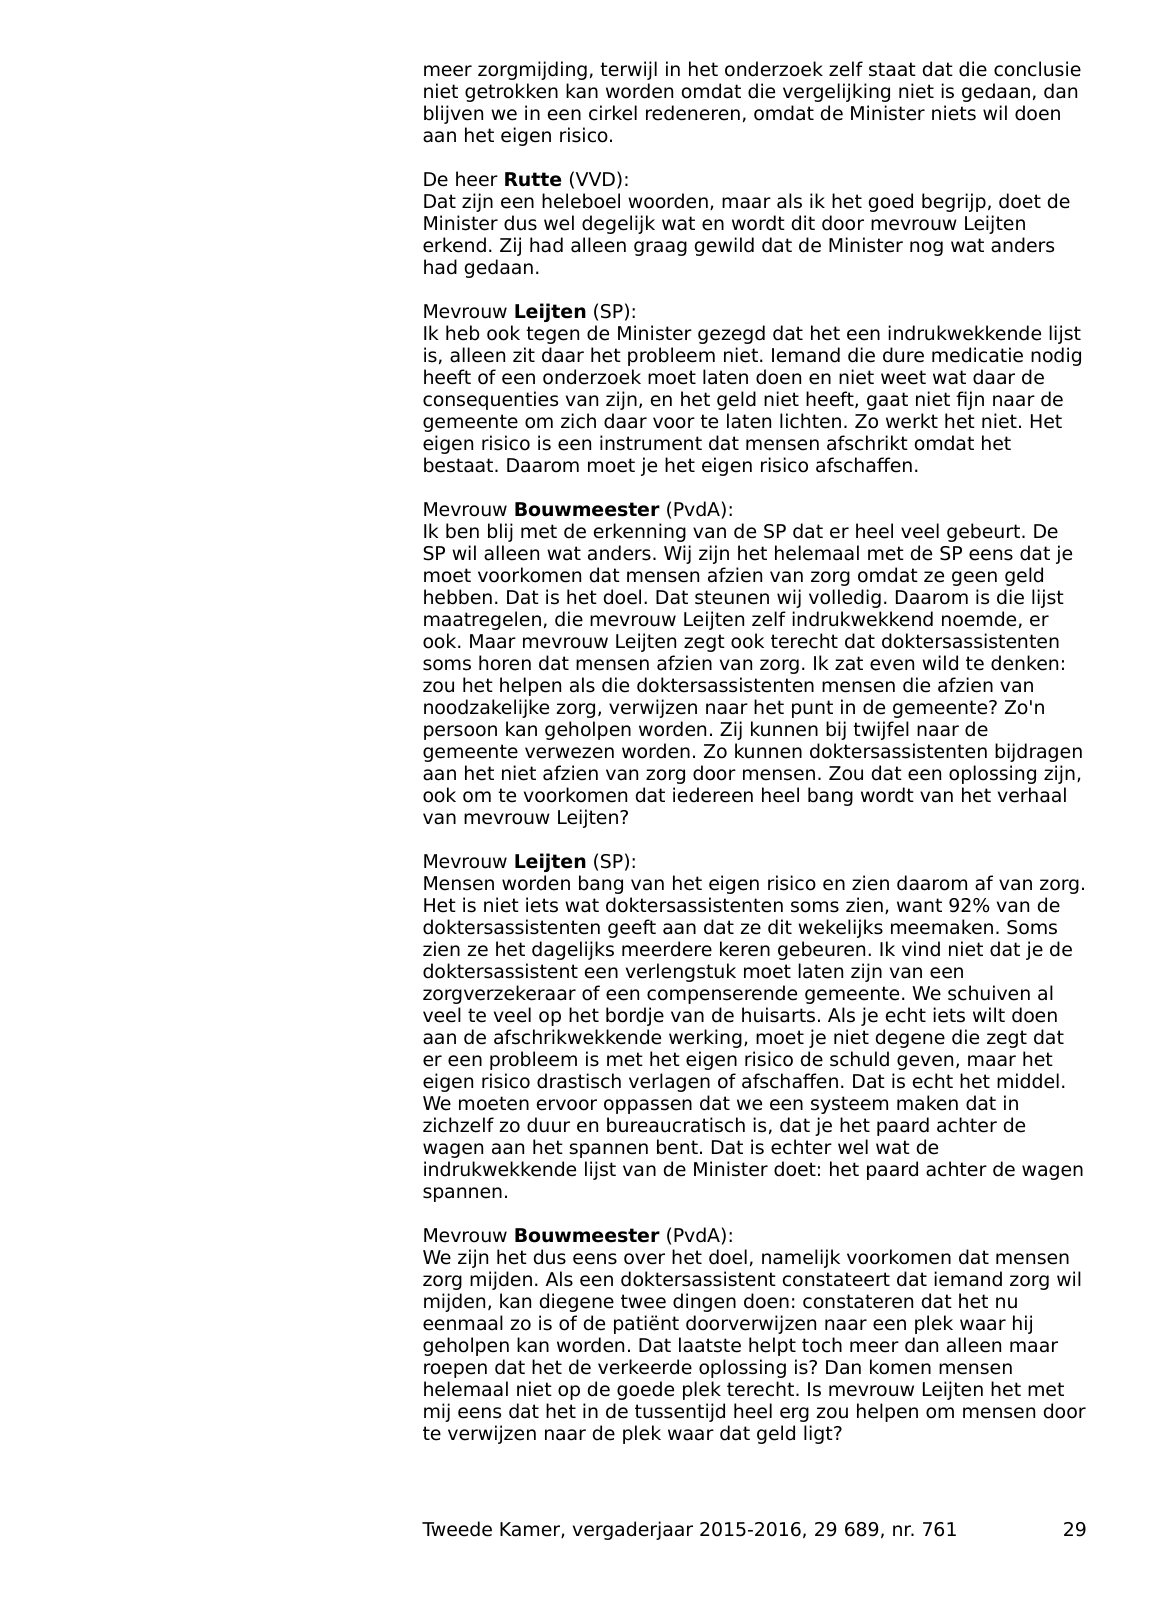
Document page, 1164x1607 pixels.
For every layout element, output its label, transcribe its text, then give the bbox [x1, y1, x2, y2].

text Ik ben blij met de erkenning van de SP dat er heel veel gebeurt. De SP wil alleen wat anders. Wij zijn het helemaal met de SP eens dat je moet voorkomen dat mensen afzien van zorg omdat ze geen geld hebben. Dat is het doel. Dat steunen wij volledig. Daarom is die lijst maatregelen, die mevrouw Leijten zelf indrukwekkend noemde, er ook. Maar mevrouw Leijten zegt ook terecht dat doktersassistenten soms horen dat mensen afzien van zorg. Ik zat even wild te denken: zou het helpen als die doktersassistenten mensen die afzien van noodzakelijke zorg, verwijzen naar het punt in de gemeente? Zo'n persoon kan geholpen worden. Zij kunnen bij twijfel naar de gemeente verwezen worden. Zo kunnen doktersassistenten bijdragen aan het niet afzien van zorg door mensen. Zou dat een oplossing zijn, ook om te voorkomen dat iedereen heel bang wordt van het verhaal van mevrouw Leijten? [422, 521, 1087, 829]
text Mevrouw Leijten (SP): [422, 301, 1087, 323]
text Mevrouw Bouwmeester (PvdA): [422, 499, 1087, 521]
text Dat zijn een heleboel woorden, maar als ik het goed begrijp, doet de Minister dus wel degelijk wat en wordt dit door mevrouw Leijten erkend. Zij had alleen graag gewild dat de Minister nog wat anders had gedaan. [422, 191, 1087, 279]
text Mensen worden bang van het eigen risico en zien daarom af van zorg. Het is niet iets wat doktersassistenten soms zien, want 92% van de doktersassistenten geeft aan dat ze dit wekelijks meemaken. Soms zien ze het dagelijks meerdere keren gebeuren. Ik vind niet dat je de doktersassistent een verlengstuk moet laten zijn van een zorgverzekeraar of een compenserende gemeente. We schuiven al veel te veel op het bordje van de huisarts. Als je echt iets wilt doen aan de afschrikwekkende werking, moet je niet degene die zegt dat er een probleem is met het eigen risico de schuld geven, maar het eigen risico drastisch verlagen of afschaffen. Dat is echt het middel. We moeten ervoor oppassen dat we een systeem maken dat in zichzelf zo duur en bureaucratisch is, dat je het paard achter de wagen aan het spannen bent. Dat is echter wel wat de indrukwekkende lijst van de Minister doet: het paard achter de wagen spannen. [422, 873, 1087, 1203]
text Mevrouw Leijten (SP): [422, 851, 1087, 873]
text meer zorgmijding, terwijl in het onderzoek zelf staat dat die conclusie niet getrokken kan worden omdat die vergelijking niet is gedaan, dan blijven we in een cirkel redeneren, omdat de Minister niets wil doen aan het eigen risico. [422, 59, 1087, 147]
text We zijn het dus eens over het doel, namelijk voorkomen dat mensen zorg mijden. Als een doktersassistent constateert dat iemand zorg wil mijden, kan diegene twee dingen doen: constateren dat het nu eenmaal zo is of de patiënt doorverwijzen naar een plek waar hij geholpen kan worden. Dat laatste helpt toch meer dan alleen maar roepen dat het de verkeerde oplossing is? Dan komen mensen helemaal niet op de goede plek terecht. Is mevrouw Leijten het met mij eens dat het in de tussentijd heel erg zou helpen om mensen door te verwijzen naar de plek waar dat geld ligt? [422, 1247, 1087, 1445]
text Ik heb ook tegen de Minister gezegd dat het een indrukwekkende lijst is, alleen zit daar het probleem niet. Iemand die dure medicatie nodig heeft of een onderzoek moet laten doen en niet weet wat daar de consequenties van zijn, en het geld niet heeft, gaat niet fijn naar de gemeente om zich daar voor te laten lichten. Zo werkt het niet. Het eigen risico is een instrument dat mensen afschrikt omdat het bestaat. Daarom moet je het eigen risico afschaffen. [422, 323, 1087, 477]
text De heer Rutte (VVD): [422, 169, 1087, 191]
text Mevrouw Bouwmeester (PvdA): [422, 1225, 1087, 1247]
